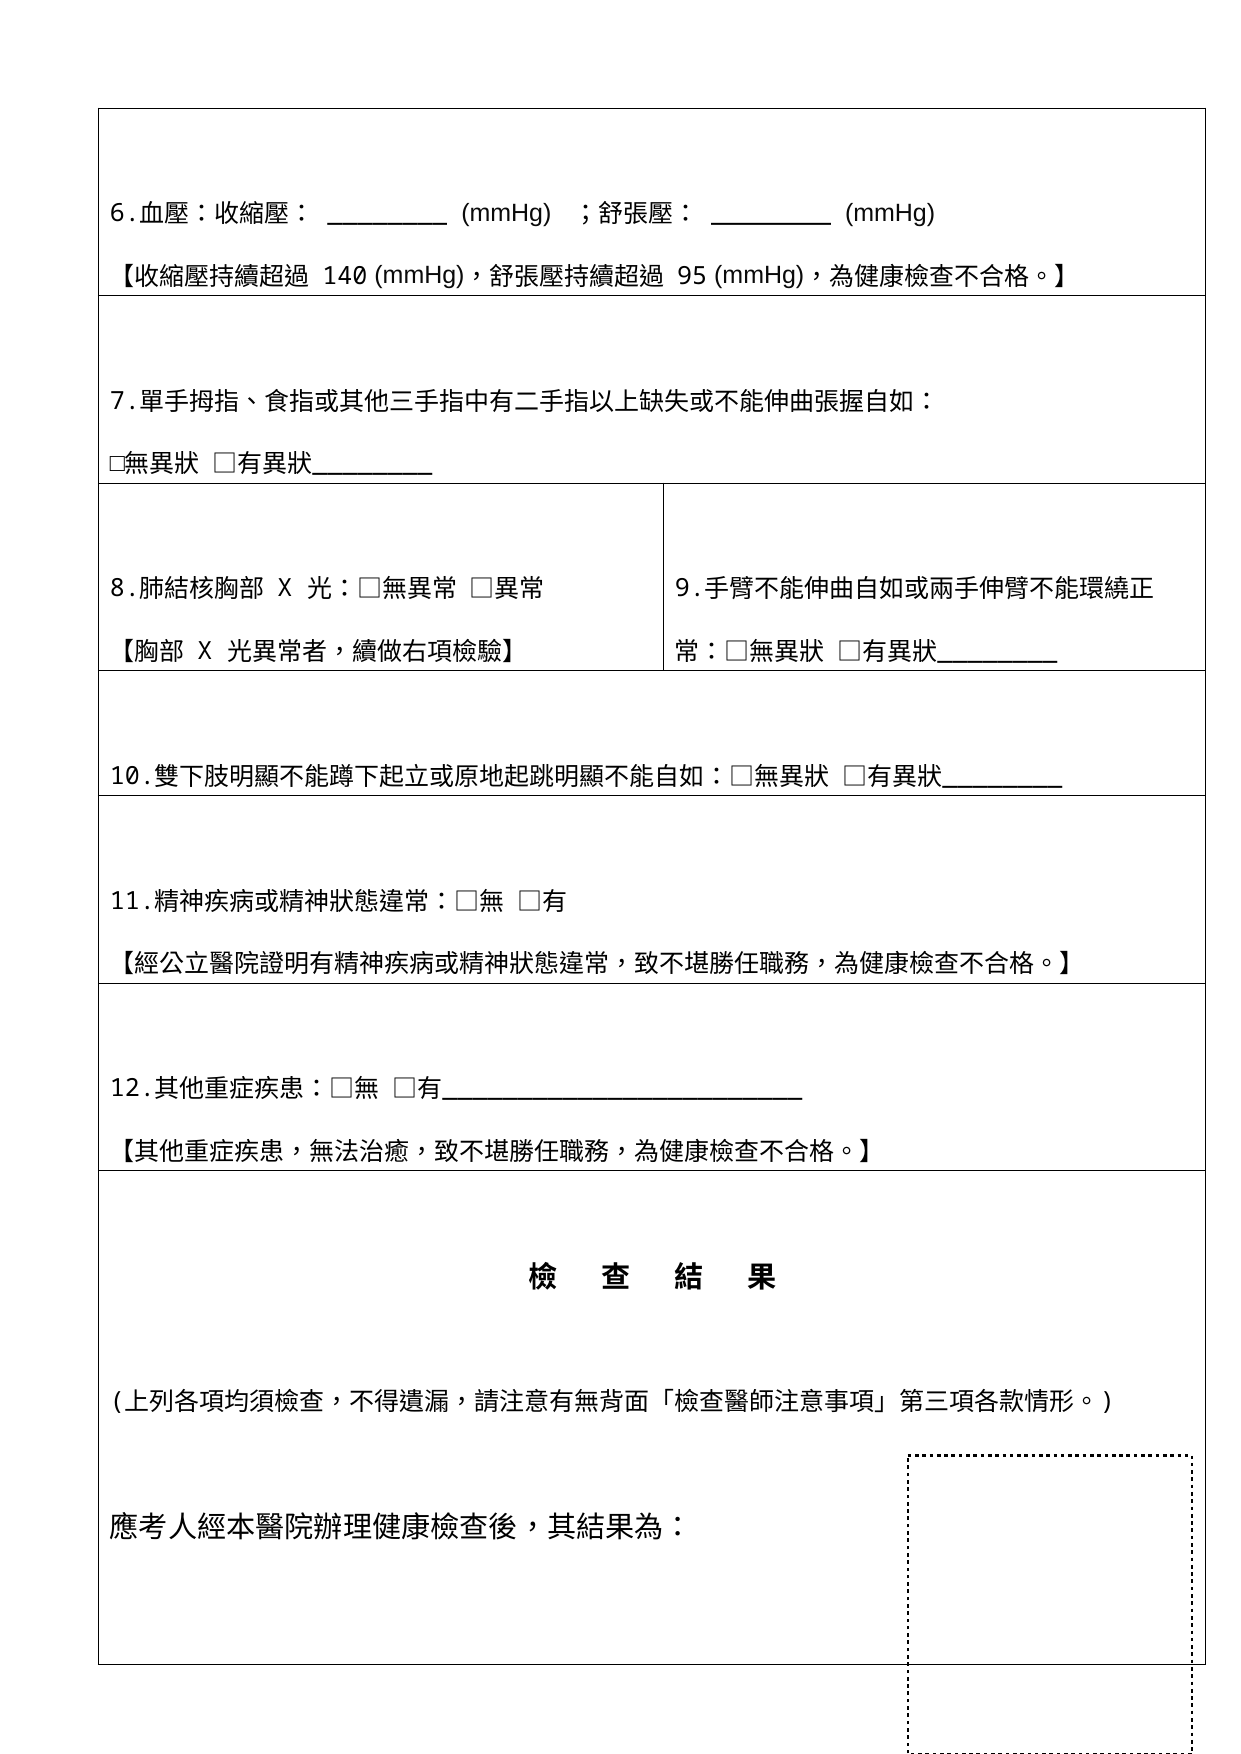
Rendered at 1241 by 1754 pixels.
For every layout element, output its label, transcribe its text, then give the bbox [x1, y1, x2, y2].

table_cell 12.其他重症疾患：□無 □有________________________ 【其他重症疾患，無法治癒，致不堪勝任職務，為健康檢查不合格。】 [99, 984, 187, 1170]
table_cell 7.單手拇指、食指或其他三手指中有二手指以上缺失或不能伸曲張握自如： □無異狀 □有異狀________ [99, 296, 1205, 483]
table_cell 10.雙下肢明顯不能蹲下起立或原地起跳明顯不能自如：□無異狀 □有異狀________ [1053, 671, 1205, 795]
table_cell 12.其他重症疾患：□無 □有________________________ 【其他重症疾患，無法治癒，致不堪勝任職務，為健康檢查不合格。】 [1053, 984, 1205, 1170]
table_cell 10.雙下肢明顯不能蹲下起立或原地起跳明顯不能自如：□無異狀 □有異狀________ [99, 671, 187, 795]
table_cell 8.肺結核胸部 X 光：□無異常 □異常 【胸部 X 光異常者，續做右項檢驗】 [99, 484, 187, 670]
table_cell 檢 查 結 果 (上列各項均須檢查，不得遺漏，請注意有無背面「檢查醫師注意事項」第三項各款情形。) 應考人經本醫院辦理健康檢查後，其結果為： [99, 1171, 1205, 1664]
table_cell 11.精神疾病或精神狀態違常：□無 □有 【經公立醫院證明有精神疾病或精神狀態違常，致不堪勝任職務，為健康檢查不合格。】 [99, 796, 187, 983]
table_cell 9.手臂不能伸曲自如或兩手伸臂不能環繞正常：□無異狀 □有異狀________ [1053, 484, 1205, 670]
table_cell 11.精神疾病或精神狀態違常：□無 □有 【經公立醫院證明有精神疾病或精神狀態違常，致不堪勝任職務，為健康檢查不合格。】 [1053, 796, 1205, 983]
table_cell 6.血壓：收縮壓： ________ (mmHg) ；舒張壓： ________ (mmHg) 【收縮壓持續超過 140 (mmHg)，舒張壓持續超過 95 (mmHg)，為健康檢查不合格。】 [99, 109, 1205, 295]
